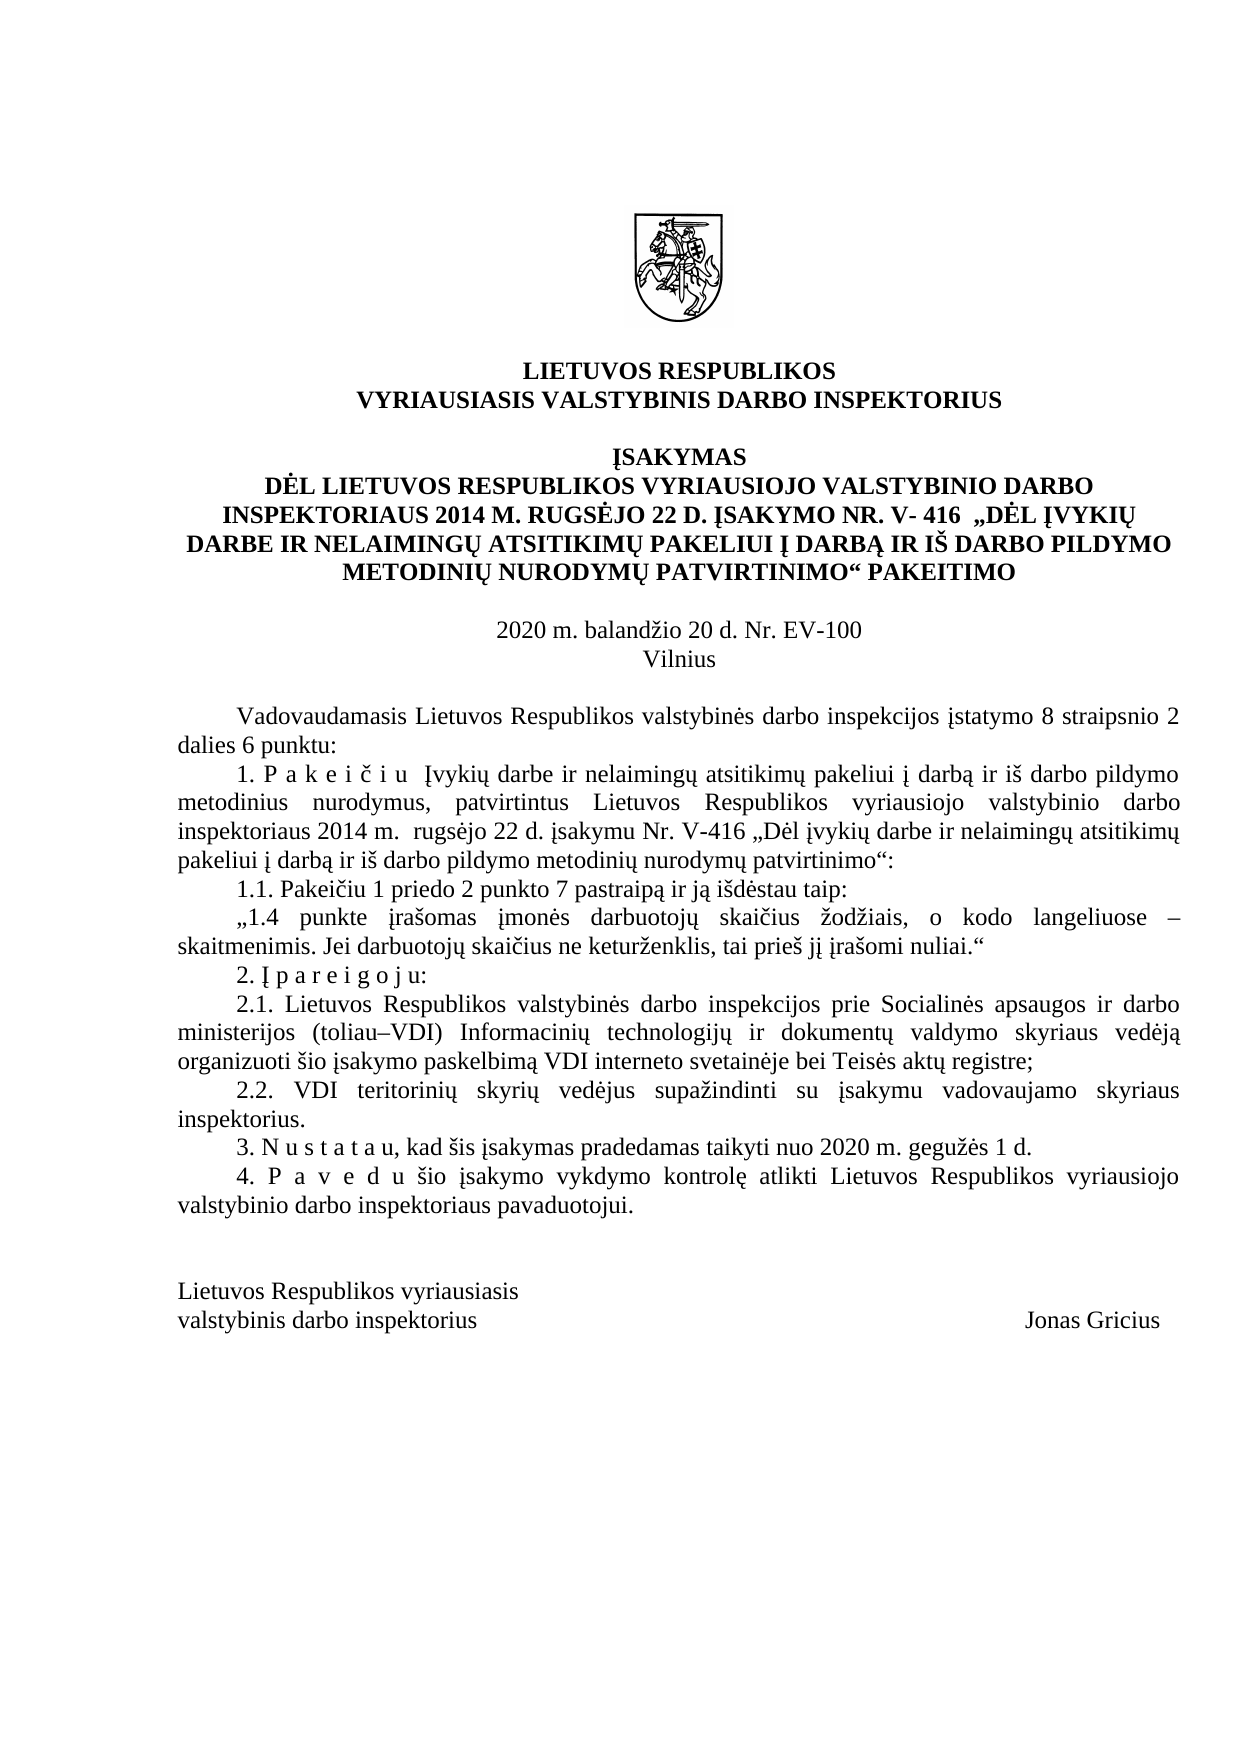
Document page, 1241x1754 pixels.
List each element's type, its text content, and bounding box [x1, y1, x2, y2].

text „1.4 punkte įrašomas įmonės darbuotojų skaičius žodžiais, o kodo langeliuose – skaitmenimis. Jei darbuotojų skaičius ne keturženklis, tai prieš jį įrašomi nuliai.“ [177, 902, 1181, 960]
text ĮSAKYMAS [177, 442, 1181, 471]
text DĖL LIETUVOS RESPUBLIKOS VYRIAUSIOJO VALSTYBINIO DARBO INSPEKTORIAUS 2014 M. RUGSĖJO 22 D. ĮSAKYMO NR. V- 416 „DĖL ĮVYKIŲ DARBE IR NELAIMINGŲ ATSITIKIMŲ PAKELIUI Į DARBĄ IR IŠ DARBO PILDYMO METODINIŲ NURODYMŲ PATVIRTINIMO“ PAKEITIMO [177, 471, 1181, 586]
text 1. P a k e i č i u Įvykių darbe ir nelaimingų atsitikimų pakeliui į darbą ir iš darbo pildymo metodinius nurodymus, patvirtintus Lietuvos Respublikos vyriausiojo valstybinio darbo inspektoriaus 2014 m. rugsėjo 22 d. įsakymu Nr. V-416 „Dėl įvykių darbe ir nelaimingų atsitikimų pakeliui į darbą ir iš darbo pildymo metodinių nurodymų patvirtinimo“: [177, 759, 1181, 874]
text 2020 m. balandžio 20 d. Nr. EV-100 [177, 615, 1181, 644]
text 2.1. Lietuvos Respublikos valstybinės darbo inspekcijos prie Socialinės apsaugos ir darbo ministerijos (toliau–VDI) Informacinių technologijų ir dokumentų valdymo skyriaus vedėją organizuoti šio įsakymo paskelbimą VDI interneto svetainėje bei Teisės aktų registre; [177, 989, 1181, 1075]
text Vilnius [177, 644, 1181, 672]
text 1.1. Pakeičiu 1 priedo 2 punkto 7 pastraipą ir ją išdėstau taip: [177, 874, 1181, 902]
text LIETUVOS RESPUBLIKOS [177, 356, 1181, 385]
text Lietuvos Respublikos vyriausiasis [177, 1276, 1181, 1305]
text 2. Į p a r e i g o j u: [177, 960, 1181, 989]
text 3. N u s t a t a u, kad šis įsakymas pradedamas taikyti nuo 2020 m. gegužės 1 d. [177, 1132, 1181, 1161]
text Vadovaudamasis Lietuvos Respublikos valstybinės darbo inspekcijos įstatymo 8 straipsnio 2 dalies 6 punktu: [177, 701, 1181, 759]
text valstybinis darbo inspektorius Jonas Gricius [177, 1305, 1181, 1334]
text 4. P a v e d u šio įsakymo vykdymo kontrolę atlikti Lietuvos Respublikos vyriausiojo valstybinio darbo inspektoriaus pavaduotojui. [177, 1161, 1181, 1219]
text VYRIAUSIASIS VALSTYBINIS DARBO INSPEKTORIUS [177, 385, 1181, 414]
text 2.2. VDI teritorinių skyrių vedėjus supažindinti su įsakymu vadovaujamo skyriaus inspektorius. [177, 1075, 1181, 1132]
